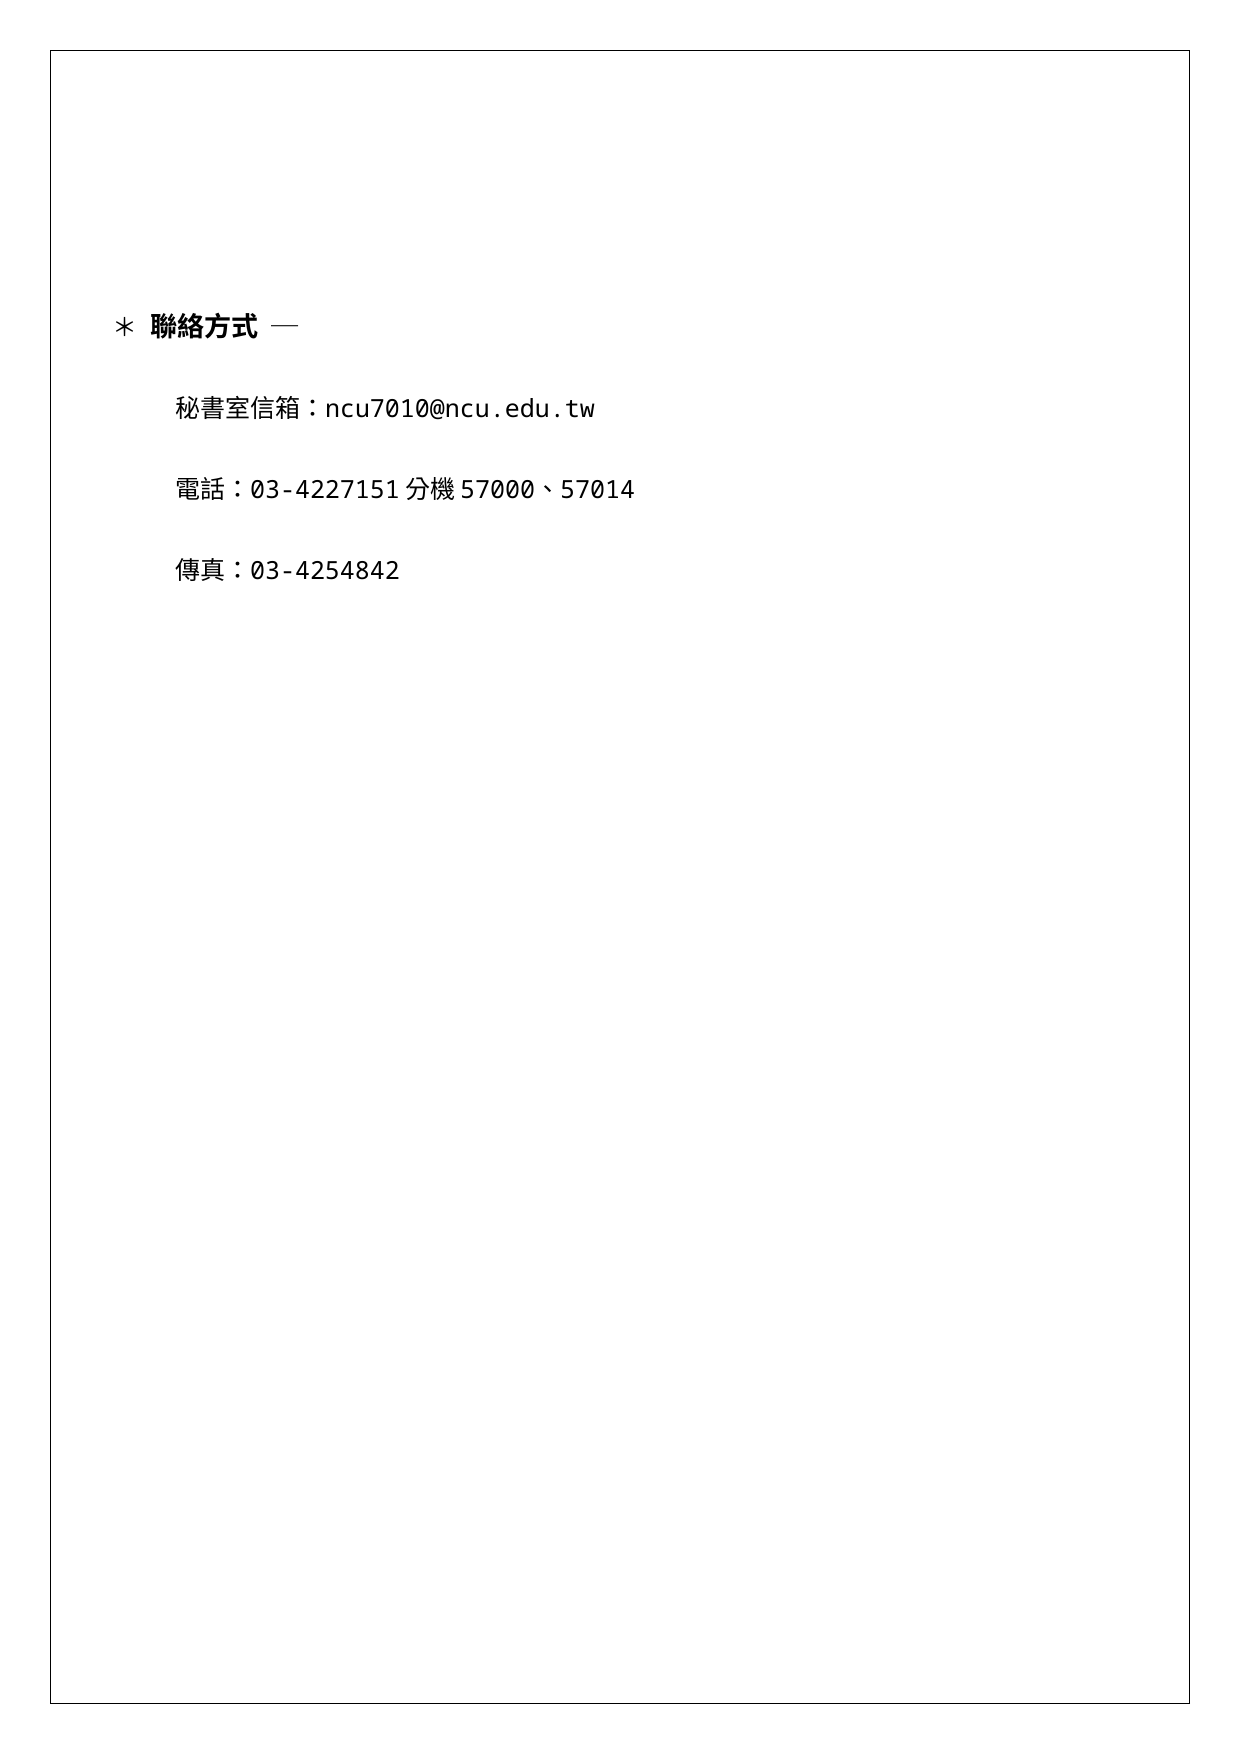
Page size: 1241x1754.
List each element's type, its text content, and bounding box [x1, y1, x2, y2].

text 電話：03-4227151分機57000、57014 [175, 446, 1128, 508]
text 傳真：03-4254842 [175, 527, 1128, 589]
list 聯絡方式 ─ [112, 283, 1128, 346]
text 秘書室信箱：ncu7010@ncu.edu.tw [175, 365, 1128, 428]
